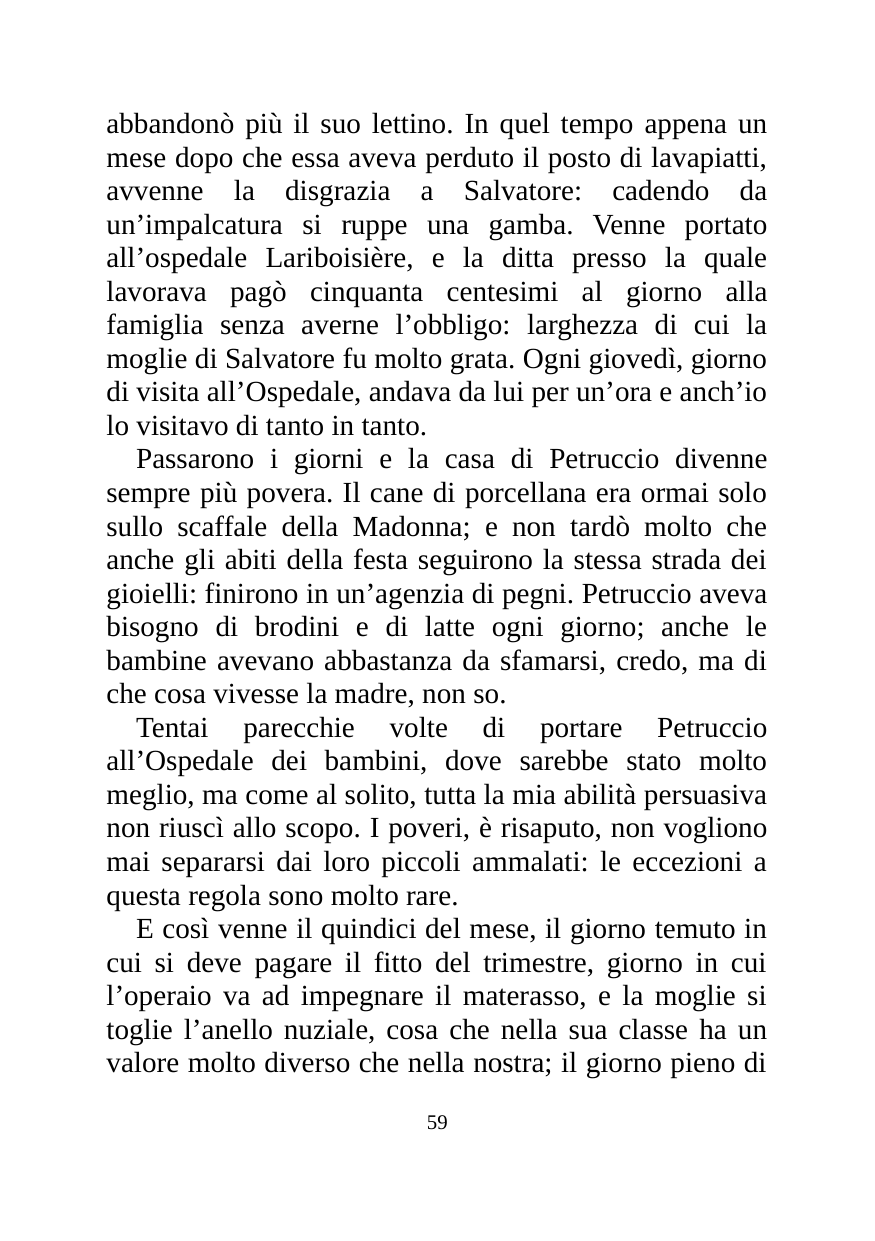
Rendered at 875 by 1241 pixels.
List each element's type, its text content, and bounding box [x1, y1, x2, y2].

text abbandonò più il suo lettino. In quel tempo appena un mese dopo che essa aveva perduto il posto di lavapiatti, avvenne la disgrazia a Salvatore: cadendo da un’impalcatura si ruppe una gamba. Venne portato all’ospedale Lariboisière, e la ditta presso la quale lavorava pagò cinquanta centesimi al giorno alla famiglia senza averne l’obbligo: larghezza di cui la moglie di Salvatore fu molto grata. Ogni giovedì, giorno di visita all’Ospedale, andava da lui per un’ora e anch’io lo visitavo di tanto in tanto. [106, 106, 768, 442]
text Tentai parecchie volte di portare Petruccio all’Ospedale dei bambini, dove sarebbe stato molto meglio, ma come al solito, tutta la mia abilità persuasiva non riuscì allo scopo. I poveri, è risaputo, non vogliono mai separarsi dai loro piccoli ammalati: le eccezioni a questa regola sono molto rare. [106, 710, 768, 911]
text Passarono i giorni e la casa di Petruccio divenne sempre più povera. Il cane di porcellana era ormai solo sullo scaffale della Madonna; e non tardò molto che anche gli abiti della festa seguirono la stessa strada dei gioielli: finirono in un’agenzia di pegni. Petruccio aveva bisogno di brodini e di latte ogni giorno; anche le bambine avevano abbastanza da sfamarsi, credo, ma di che cosa vivesse la madre, non so. [106, 442, 768, 710]
text E così venne il quindici del mese, il giorno temuto in cui si deve pagare il fitto del trimestre, giorno in cui l’operaio va ad impegnare il materasso, e la moglie si toglie l’anello nuziale, cosa che nella sua classe ha un valore molto diverso che nella nostra; il giorno pieno di [106, 911, 768, 1079]
